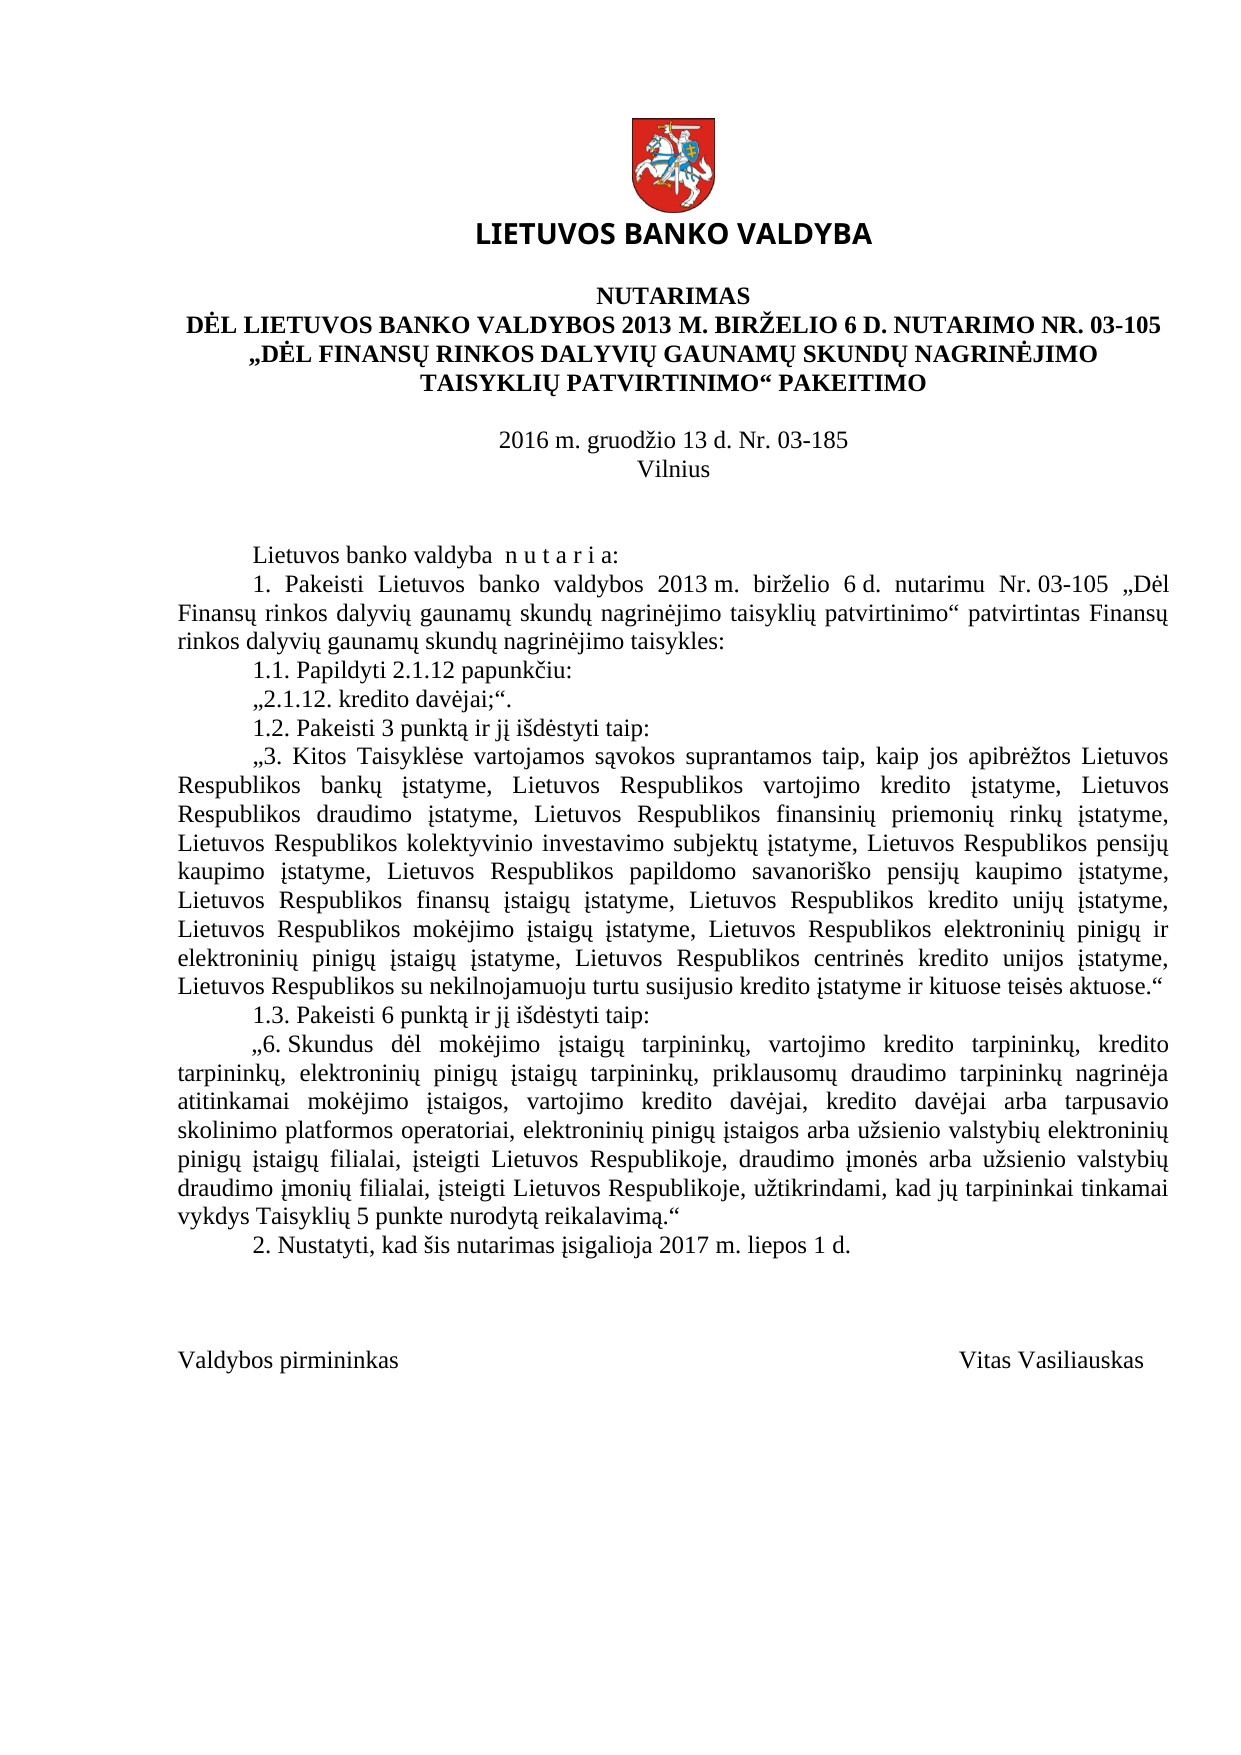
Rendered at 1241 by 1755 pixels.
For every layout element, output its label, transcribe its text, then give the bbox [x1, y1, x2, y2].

text Vilnius [177, 454, 1169, 483]
text Valdybos pirmininkas Vitas Vasiliauskas [177, 1345, 1169, 1374]
text NUTARIMAS [177, 281, 1169, 310]
text LIETUVOS BANKO VALDYBA [177, 213, 1169, 253]
text 1. Pakeisti Lietuvos banko valdybos 2013 m. birželio 6 d. nutarimu Nr. 03-105 „Dėl Finansų rinkos dalyvių gaunamų skundų nagrinėjimo taisyklių patvirtinimo“ patvirtintas Finansų rinkos dalyvių gaunamų skundų nagrinėjimo taisykles: [177, 569, 1169, 655]
text 2. Nustatyti, kad šis nutarimas įsigalioja 2017 m. liepos 1 d. [177, 1230, 1169, 1259]
text „2.1.12. kredito davėjai;“. [177, 684, 1169, 713]
text DĖL LIETUVOS BANKO VALDYBOS 2013 M. BIRŽELIO 6 D. NUTARIMO NR. 03-105 „DĖL FINANSŲ RINKOS DALYVIŲ GAUNAMŲ SKUNDŲ NAGRINĖJIMO TAISYKLIŲ PATVIRTINIMO“ PAKEITIMO [177, 310, 1169, 396]
text 1.1. Papildyti 2.1.12 papunkčiu: [177, 655, 1169, 684]
text „3. Kitos Taisyklėse vartojamos sąvokos suprantamos taip, kaip jos apibrėžtos Lietuvos Respublikos bankų įstatyme, Lietuvos Respublikos vartojimo kredito įstatyme, Lietuvos Respublikos draudimo įstatyme, Lietuvos Respublikos finansinių priemonių rinkų įstatyme, Lietuvos Respublikos kolektyvinio investavimo subjektų įstatyme, Lietuvos Respublikos pensijų kaupimo įstatyme, Lietuvos Respublikos papildomo savanoriško pensijų kaupimo įstatyme, Lietuvos Respublikos finansų įstaigų įstatyme, Lietuvos Respublikos kredito unijų įstatyme, Lietuvos Respublikos mokėjimo įstaigų įstatyme, Lietuvos Respublikos elektroninių pinigų ir elektroninių pinigų įstaigų įstatyme, Lietuvos Respublikos centrinės kredito unijos įstatyme, Lietuvos Respublikos su nekilnojamuoju turtu susijusio kredito įstatyme ir kituose teisės aktuose.“ [177, 741, 1169, 1000]
text 1.3. Pakeisti 6 punktą ir jį išdėstyti taip: [177, 1000, 1169, 1029]
text 2016 m. gruodžio 13 d. Nr. 03-185 [177, 425, 1169, 454]
text 1.2. Pakeisti 3 punktą ir jį išdėstyti taip: [177, 713, 1169, 741]
text Lietuvos banko valdyba n u t a r i a: [177, 540, 1169, 569]
text „6. Skundus dėl mokėjimo įstaigų tarpininkų, vartojimo kredito tarpininkų, kredito tarpininkų, elektroninių pinigų įstaigų tarpininkų, priklausomų draudimo tarpininkų nagrinėja atitinkamai mokėjimo įstaigos, vartojimo kredito davėjai, kredito davėjai arba tarpusavio skolinimo platformos operatoriai, elektroninių pinigų įstaigos arba užsienio valstybių elektroninių pinigų įstaigų filialai, įsteigti Lietuvos Respublikoje, draudimo įmonės arba užsienio valstybių draudimo įmonių filialai, įsteigti Lietuvos Respublikoje, užtikrindami, kad jų tarpininkai tinkamai vykdys Taisyklių 5 punkte nurodytą reikalavimą.“ [177, 1029, 1169, 1230]
